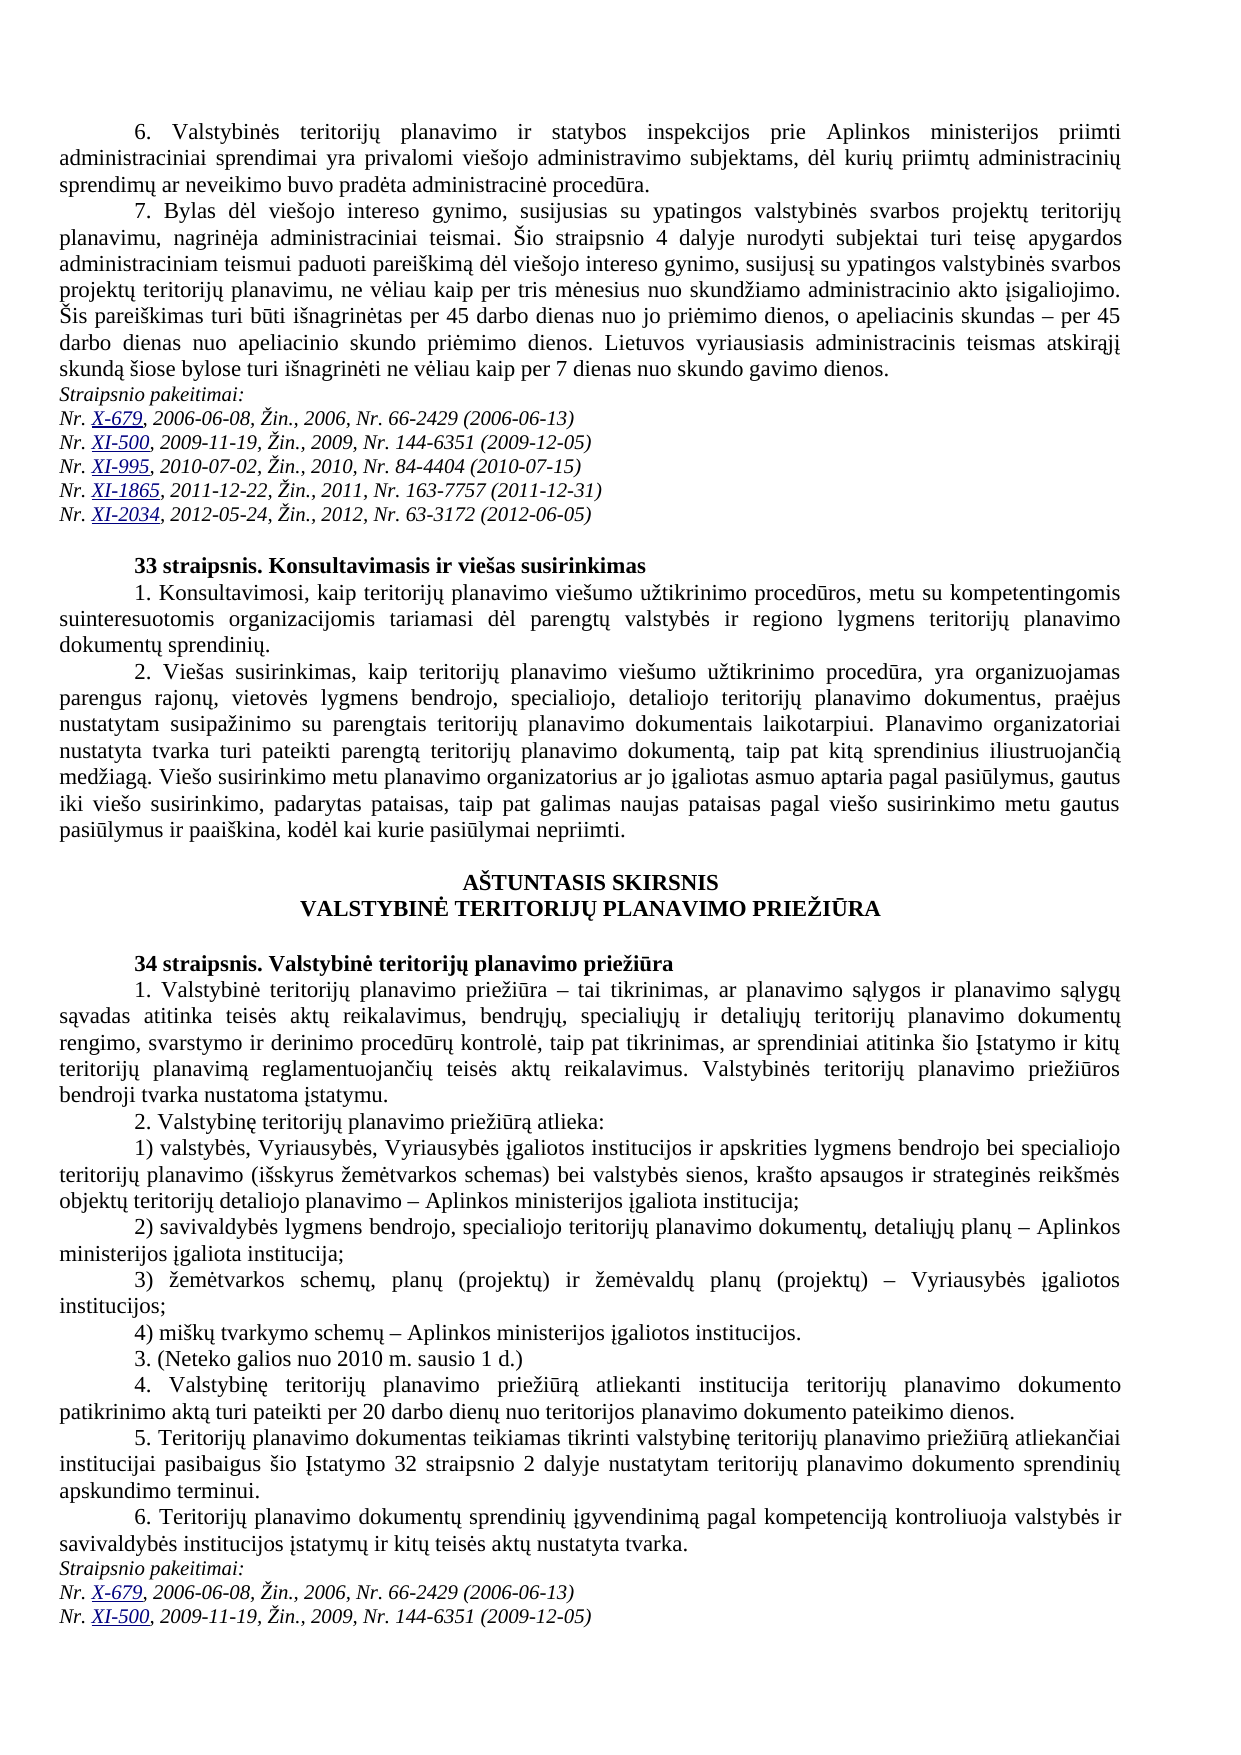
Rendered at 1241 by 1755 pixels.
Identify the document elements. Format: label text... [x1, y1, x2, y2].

text 2. Viešas susirinkimas, kaip teritorijų planavimo viešumo užtikrinimo procedūra, yra organizuojamas parengus rajonų, vietovės lygmens bendrojo, specialiojo, detaliojo teritorijų planavimo dokumentus, praėjus nustatytam susipažinimo su parengtais teritorijų planavimo dokumentais laikotarpiui. Planavimo organizatoriai nustatyta tvarka turi pateikti parengtą teritorijų planavimo dokumentą, taip pat kitą sprendinius iliustruojančią medžiagą. Viešo susirinkimo metu planavimo organizatorius ar jo įgaliotas asmuo aptaria pagal pasiūlymus, gautus iki viešo susirinkimo, padarytas pataisas, taip pat galimas naujas pataisas pagal viešo susirinkimo metu gautus pasiūlymus ir paaiškina, kodėl kai kurie pasiūlymai nepriimti. [59, 658, 1122, 842]
text 1. Konsultavimosi, kaip teritorijų planavimo viešumo užtikrinimo procedūros, metu su kompetentingomis suinteresuotomis organizacijomis tariamasi dėl parengtų valstybės ir regiono lygmens teritorijų planavimo dokumentų sprendinių. [59, 579, 1122, 658]
text 4) miškų tvarkymo schemų – Aplinkos ministerijos įgaliotos institucijos. [59, 1319, 1122, 1345]
text Nr. X-679, 2006-06-08, Žin., 2006, Nr. 66-2429 (2006-06-13) [59, 1580, 1122, 1604]
text Nr. XI-500, 2009-11-19, Žin., 2009, Nr. 144-6351 (2009-12-05) [59, 430, 1122, 454]
text 1) valstybės, Vyriausybės, Vyriausybės įgaliotos institucijos ir apskrities lygmens bendrojo bei specialiojo teritorijų planavimo (išskyrus žemėtvarkos schemas) bei valstybės sienos, krašto apsaugos ir strateginės reikšmės objektų teritorijų detaliojo planavimo – Aplinkos ministerijos įgaliota institucija; [59, 1134, 1122, 1213]
text 6. Valstybinės teritorijų planavimo ir statybos inspekcijos prie Aplinkos ministerijos priimti administraciniai sprendimai yra privalomi viešojo administravimo subjektams, dėl kurių priimtų administracinių sprendimų ar neveikimo buvo pradėta administracinė procedūra. [59, 118, 1122, 197]
text Straipsnio pakeitimai: [59, 382, 1122, 406]
text 1. Valstybinė teritorijų planavimo priežiūra – tai tikrinimas, ar planavimo sąlygos ir planavimo sąlygų sąvadas atitinka teisės aktų reikalavimus, bendrųjų, specialiųjų ir detaliųjų teritorijų planavimo dokumentų rengimo, svarstymo ir derinimo procedūrų kontrolė, taip pat tikrinimas, ar sprendiniai atitinka šio Įstatymo ir kitų teritorijų planavimą reglamentuojančių teisės aktų reikalavimus. Valstybinės teritorijų planavimo priežiūros bendroji tvarka nustatoma įstatymu. [59, 976, 1122, 1108]
text 6. Teritorijų planavimo dokumentų sprendinių įgyvendinimą pagal kompetenciją kontroliuoja valstybės ir savivaldybės institucijos įstatymų ir kitų teisės aktų nustatyta tvarka. [59, 1503, 1122, 1556]
text Nr. XI-995, 2010-07-02, Žin., 2010, Nr. 84-4404 (2010-07-15) [59, 454, 1122, 478]
text Straipsnio pakeitimai: [59, 1556, 1122, 1580]
text 4. Valstybinę teritorijų planavimo priežiūrą atliekanti institucija teritorijų planavimo dokumento patikrinimo aktą turi pateikti per 20 darbo dienų nuo teritorijos planavimo dokumento pateikimo dienos. [59, 1371, 1122, 1424]
text Nr. XI-1865, 2011-12-22, Žin., 2011, Nr. 163-7757 (2011-12-31) [59, 478, 1122, 502]
text 2) savivaldybės lygmens bendrojo, specialiojo teritorijų planavimo dokumentų, detaliųjų planų – Aplinkos ministerijos įgaliota institucija; [59, 1213, 1122, 1266]
text 2. Valstybinę teritorijų planavimo priežiūrą atlieka: [59, 1108, 1122, 1134]
text 33 straipsnis. Konsultavimasis ir viešas susirinkimas [59, 552, 1122, 579]
text 3) žemėtvarkos schemų, planų (projektų) ir žemėvaldų planų (projektų) – Vyriausybės įgaliotos institucijos; [59, 1266, 1122, 1319]
text 34 straipsnis. Valstybinė teritorijų planavimo priežiūra [59, 950, 1122, 976]
text Nr. X-679, 2006-06-08, Žin., 2006, Nr. 66-2429 (2006-06-13) [59, 406, 1122, 430]
text 7. Bylas dėl viešojo intereso gynimo, susijusias su ypatingos valstybinės svarbos projektų teritorijų planavimu, nagrinėja administraciniai teismai. Šio straipsnio 4 dalyje nurodyti subjektai turi teisę apygardos administraciniam teismui paduoti pareiškimą dėl viešojo intereso gynimo, susijusį su ypatingos valstybinės svarbos projektų teritorijų planavimu, ne vėliau kaip per tris mėnesius nuo skundžiamo administracinio akto įsigaliojimo. Šis pareiškimas turi būti išnagrinėtas per 45 darbo dienas nuo jo priėmimo dienos, o apeliacinis skundas – per 45 darbo dienas nuo apeliacinio skundo priėmimo dienos. Lietuvos vyriausiasis administracinis teismas atskirąjį skundą šiose bylose turi išnagrinėti ne vėliau kaip per 7 dienas nuo skundo gavimo dienos. [59, 197, 1122, 382]
text Nr. XI-500, 2009-11-19, Žin., 2009, Nr. 144-6351 (2009-12-05) [59, 1604, 1122, 1628]
text 3. (Neteko galios nuo 2010 m. sausio 1 d.) [59, 1345, 1122, 1371]
text AŠTUNTASIS SKIRSNIS [59, 869, 1122, 895]
text 5. Teritorijų planavimo dokumentas teikiamas tikrinti valstybinę teritorijų planavimo priežiūrą atliekančiai institucijai pasibaigus šio Įstatymo 32 straipsnio 2 dalyje nustatytam teritorijų planavimo dokumento sprendinių apskundimo terminui. [59, 1424, 1122, 1503]
text Nr. XI-2034, 2012-05-24, Žin., 2012, Nr. 63-3172 (2012-06-05) [59, 502, 1122, 526]
subtitle VALSTYBINĖ TERITORIJŲ PLANAVIMO PRIEŽIŪRA [59, 895, 1122, 921]
